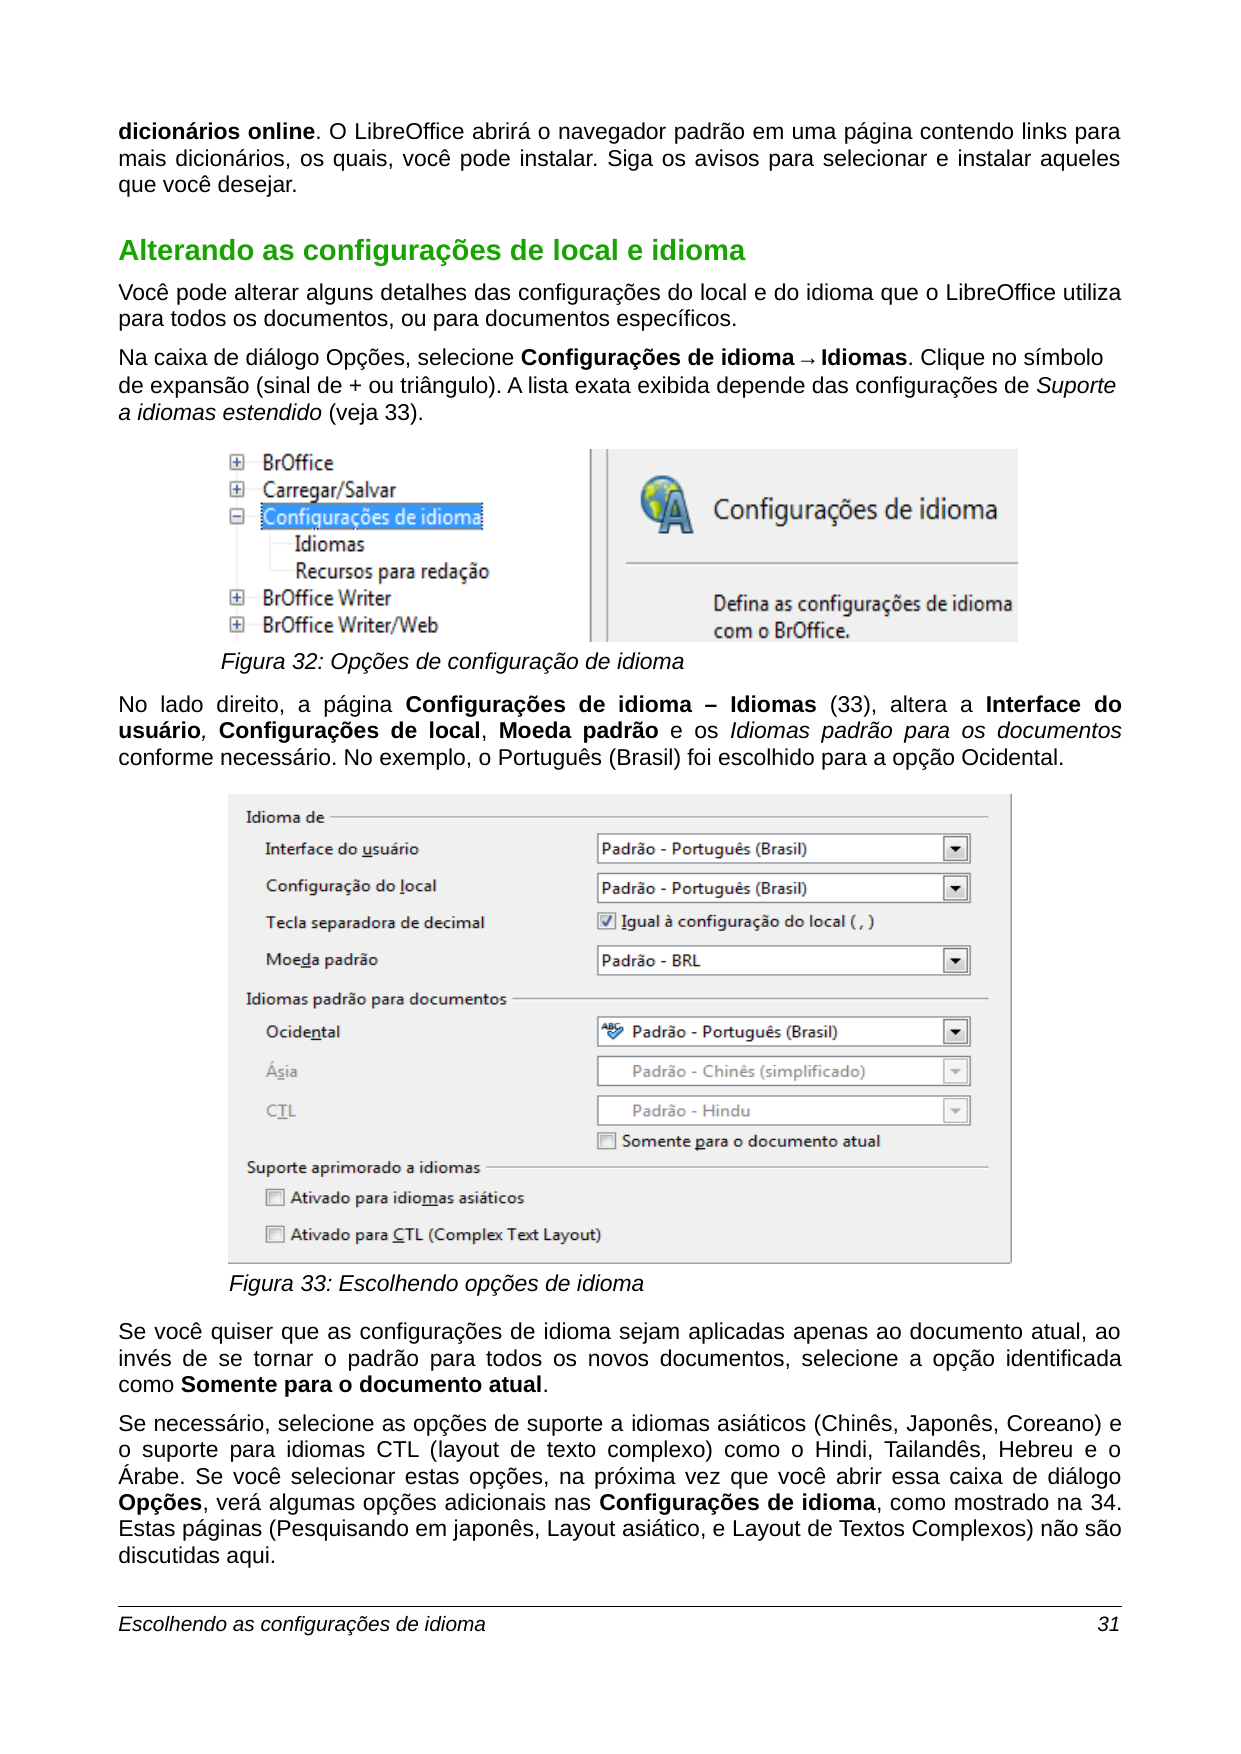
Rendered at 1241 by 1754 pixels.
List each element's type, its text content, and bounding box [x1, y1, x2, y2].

text Figura 33: Escolhendo opções de idioma [229, 1270, 1011, 1297]
text Na caixa de diálogo Opções, selecione Configurações de idioma → Idiomas. Clique no símbolo de expansão (sinal de + ou triângulo). A lista exata exibida depende das configurações de Suporte a idiomas estendido (veja Figura 33). [118, 344, 1122, 425]
text dicionários online. O LibreOffice abrirá o navegador padrão em uma página contendo links para mais dicionários, os quais, você pode instalar. Siga os avisos para selecionar e instalar aqueles que você desejar. [118, 118, 1122, 197]
subtitle Alterando as configurações de local e idioma [118, 233, 1122, 266]
text Figura 32: Opções de configuração de idioma [221, 648, 1020, 675]
picture [228, 794, 1012, 1264]
picture [220, 449, 1018, 642]
text Se você quiser que as configurações de idioma sejam aplicadas apenas ao documento atual, ao invés de se tornar o padrão para todos os novos documentos, selecione a opção identificada como Somente para o documento atual. [118, 1318, 1122, 1397]
text No lado direito, a página Configurações de idioma – Idiomas (Figura 33), altera a Interface do usuário, Configurações de local, Moeda padrão e os Idiomas padrão para os documentos conforme necessário. No exemplo, o Português (Brasil) foi escolhido para a opção Ocidental. [118, 691, 1122, 770]
text Se necessário, selecione as opções de suporte a idiomas asiáticos (Chinês, Japonês, Coreano) e o suporte para idiomas CTL (layout de texto complexo) como o Hindi, Tailandês, Hebreu e o Árabe. Se você selecionar estas opções, na próxima vez que você abrir essa caixa de diálogo Opções, verá algumas opções adicionais nas Configurações de idioma, como mostrado na Figura 34. Estas páginas (Pesquisando em japonês, Layout asiático, e Layout de Textos Complexos) não são discutidas aqui. [118, 1410, 1122, 1568]
text Você pode alterar alguns detalhes das configurações do local e do idioma que o LibreOffice utiliza para todos os documentos, ou para documentos específicos. [118, 279, 1122, 331]
